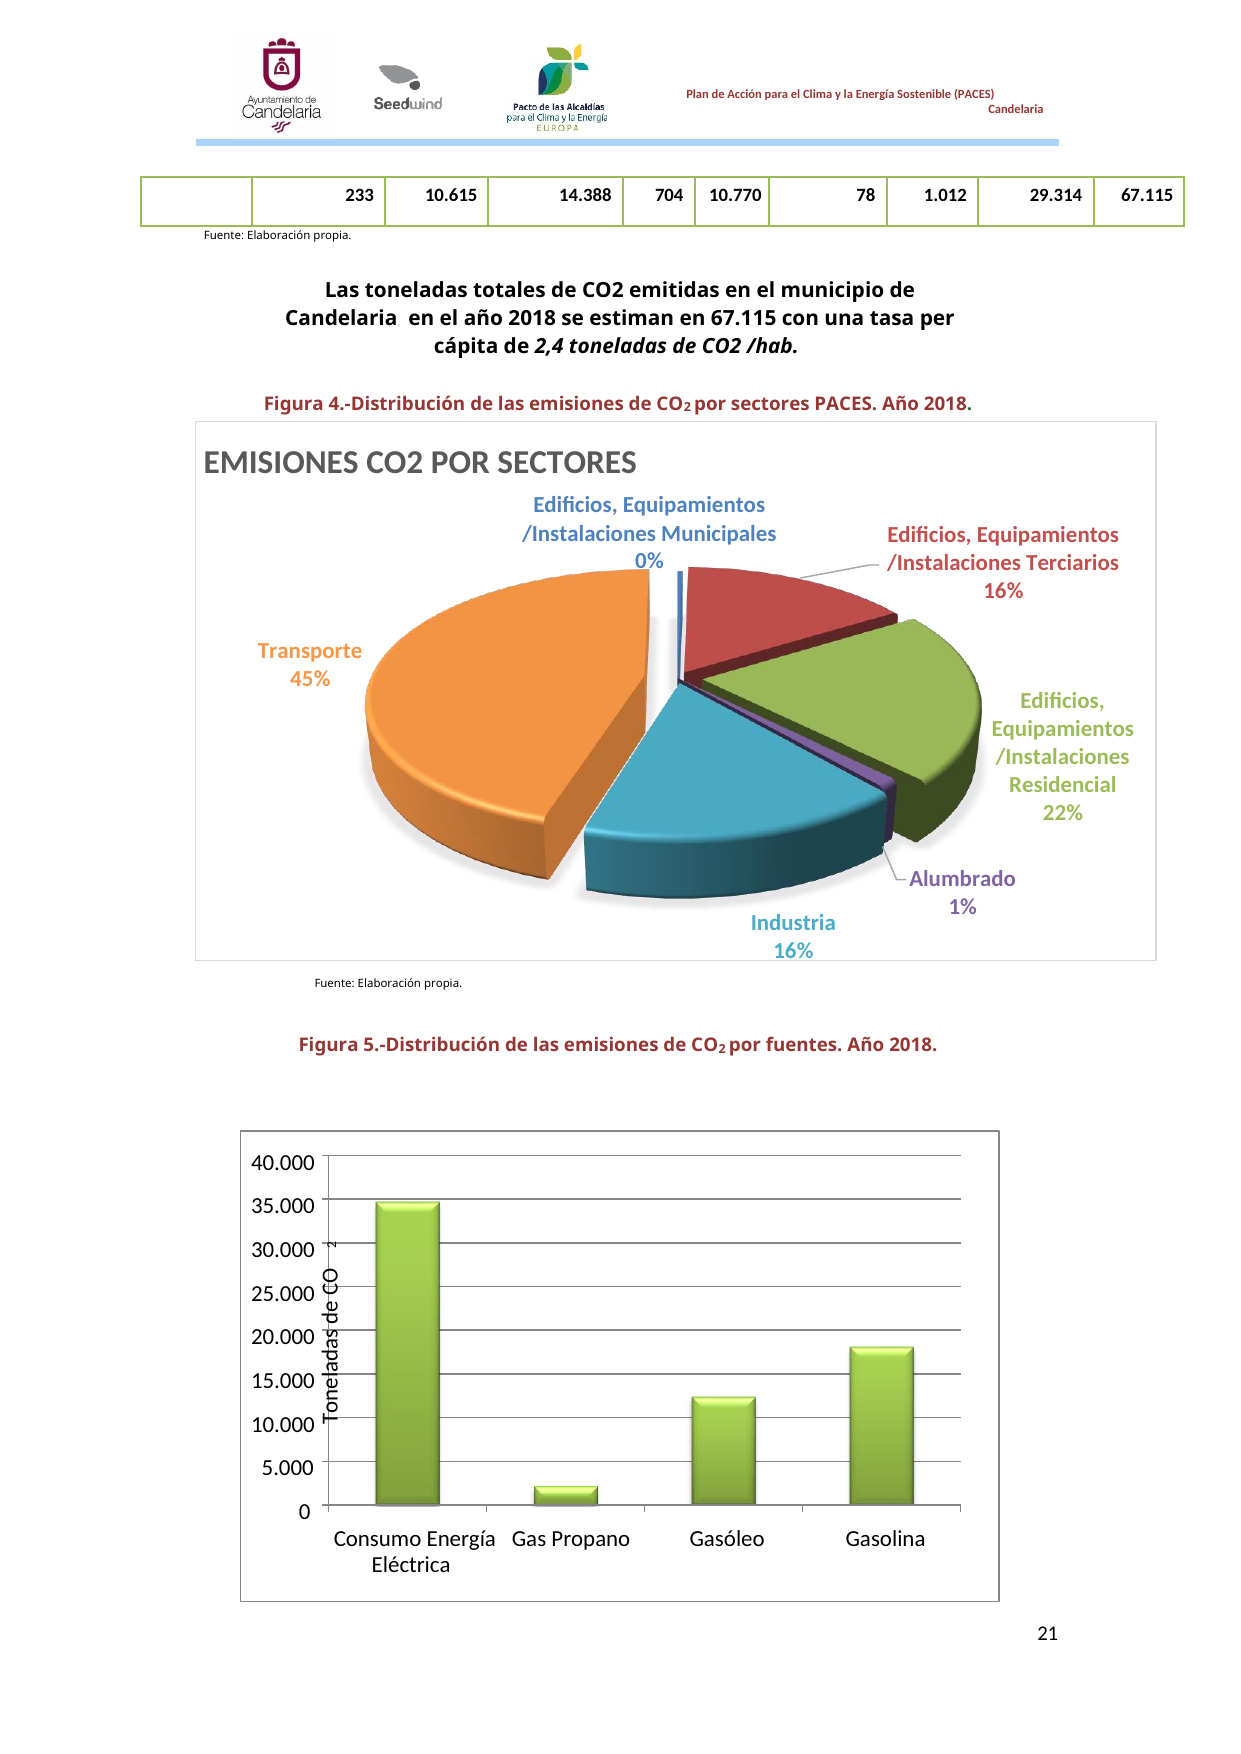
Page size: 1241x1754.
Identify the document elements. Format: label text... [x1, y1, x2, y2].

table_cell 14.388 [489, 178, 622, 225]
text Figura 5.-Distribución de las emisiones de CO2 por fuentes. Año 2018. [177, 1032, 1063, 1057]
table_cell 78 [770, 178, 886, 225]
table_cell Subtotal [142, 178, 251, 225]
text Fuente: Elaboración propia. [204, 227, 1152, 243]
table_cell 10.615 [386, 178, 487, 225]
text Figura 4.-Distribución de las emisiones de CO2 por sectores PACES. Año 2018. [177, 390, 1063, 416]
text Las toneladas totales de CO2 emitidas en el municipio de Candelaria en el año 2018 se estiman en 67.115 con una tasa per cápita de 2,4 toneladas de CO2 /hab. [269, 275, 971, 359]
table_cell 10.770 [696, 178, 768, 225]
table_cell 704 [624, 178, 694, 225]
table_cell 1.012 [888, 178, 977, 225]
table_cell 29.314 [979, 178, 1093, 225]
table_cell 67.115 [1095, 178, 1183, 225]
text Fuente: Elaboración propia. [314, 975, 1152, 991]
table_cell 233 [253, 178, 384, 225]
